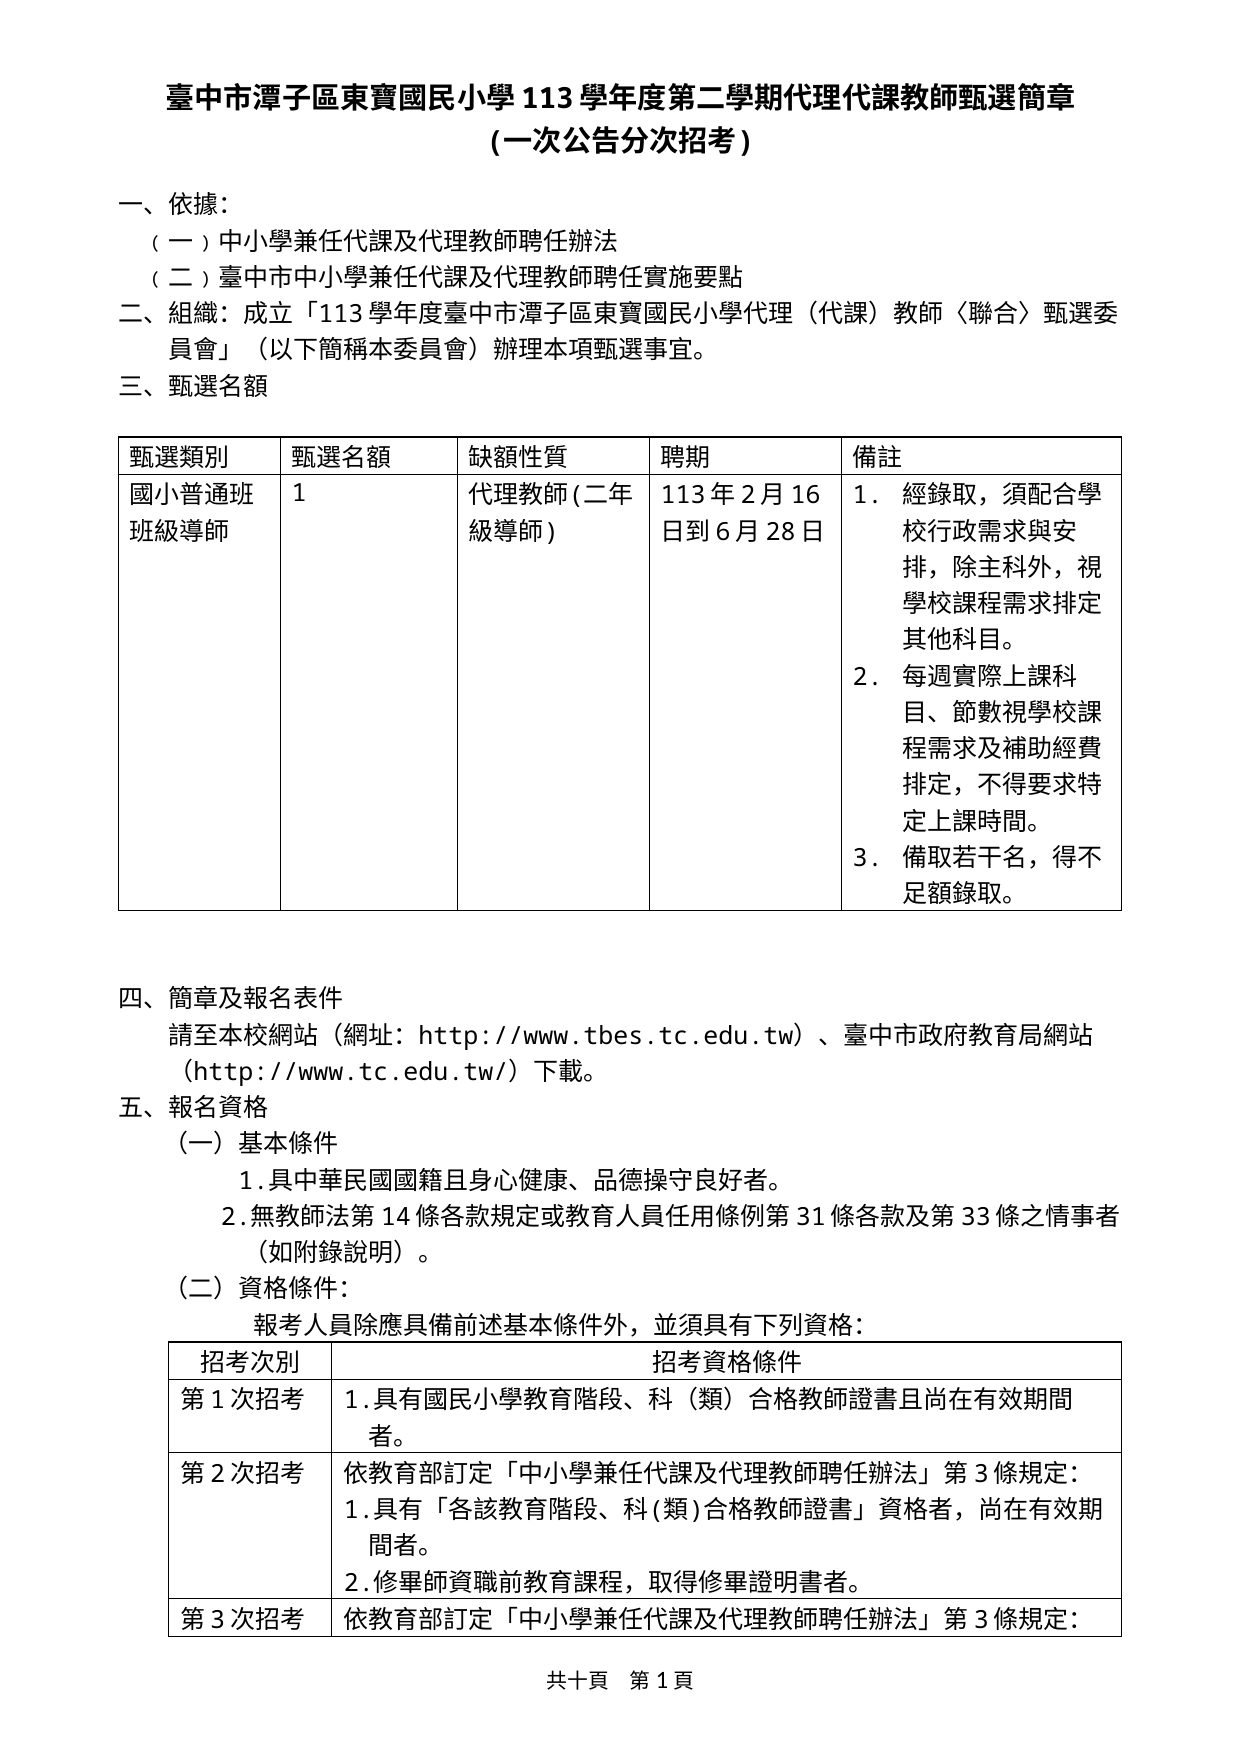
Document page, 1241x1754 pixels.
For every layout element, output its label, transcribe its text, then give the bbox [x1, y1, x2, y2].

text ﹙二﹚臺中市中小學兼任代課及代理教師聘任實施要點 [143, 257, 1122, 293]
table_cell 經錄取，須配合學校行政需求與安排，除主科外，視學校課程需求排定其他科目。 每週實際上課科目、節數視學校課程需求及補助經費排定，不得要求特定上課時間。 備取若干名，得不足額錄取。 [842, 475, 1121, 910]
table_cell 依教育部訂定「中小學兼任代課及代理教師聘任辦法」第3條規定： 1.具有「各該教育階段、科(類)合格教師證書」資格者，尚在有效期間者。 2.修畢師資職前教育課程，取得修畢證明書者。 [332, 1453, 1121, 1598]
table_header 備註 [842, 438, 1121, 474]
text 2.無教師法第14條各款規定或教育人員任用條例第31條各款及第33條之情事者（如附錄說明）。 [206, 1196, 1122, 1269]
text 二、組織：成立「113學年度臺中市潭子區東寶國民小學代理（代課）教師〈聯合〉甄選委員會」（以下簡稱本委員會）辦理本項甄選事宜。 [118, 293, 1122, 366]
table_cell 第1次招考 [169, 1380, 331, 1452]
text 四、簡章及報名表件 請至本校網站（網址：http://www.tbes.tc.edu.tw）、臺中市政府教育局網站（http://www.tc.edu.tw/）下載。 [118, 979, 1122, 1088]
text (一次公告分次招考) [118, 117, 1122, 160]
text （二）資格條件： [118, 1269, 1122, 1305]
text ﹙一﹚中小學兼任代課及代理教師聘任辦法 [143, 221, 1122, 257]
table_cell 第3次招考 [169, 1599, 331, 1636]
text 三、甄選名額 [118, 366, 1122, 402]
table_cell 代理教師(二年級導師) [458, 475, 649, 910]
table_header 甄選類別 [119, 438, 280, 474]
table_header 聘期 [650, 438, 841, 474]
table_header 甄選名額 [281, 438, 457, 474]
table_header 招考次別 [169, 1343, 331, 1379]
table_cell 依教育部訂定「中小學兼任代課及代理教師聘任辦法」第3條規定： [332, 1599, 1121, 1636]
table_header 缺額性質 [458, 438, 649, 474]
text 五、報名資格 [118, 1088, 1122, 1124]
text （一）基本條件 [118, 1124, 1122, 1160]
table_cell 第2次招考 [169, 1453, 331, 1598]
text 1.具中華民國國籍且身心健康、品德操守良好者。 [118, 1160, 1122, 1196]
table_cell 國小普通班班級導師 [119, 475, 280, 910]
text 一、依據： [118, 185, 1122, 221]
table_cell 1.具有國民小學教育階段、科（類）合格教師證書且尚在有效期間者。 [332, 1380, 1121, 1452]
text 報考人員除應具備前述基本條件外，並須具有下列資格： [118, 1305, 1122, 1341]
table_cell 113年2月16日到6月28日 [650, 475, 841, 910]
table_cell 1 [281, 475, 457, 910]
text 臺中市潭子區東寶國民小學113學年度第二學期代理代課教師甄選簡章 [118, 75, 1122, 117]
table_header 招考資格條件 [332, 1343, 1121, 1379]
